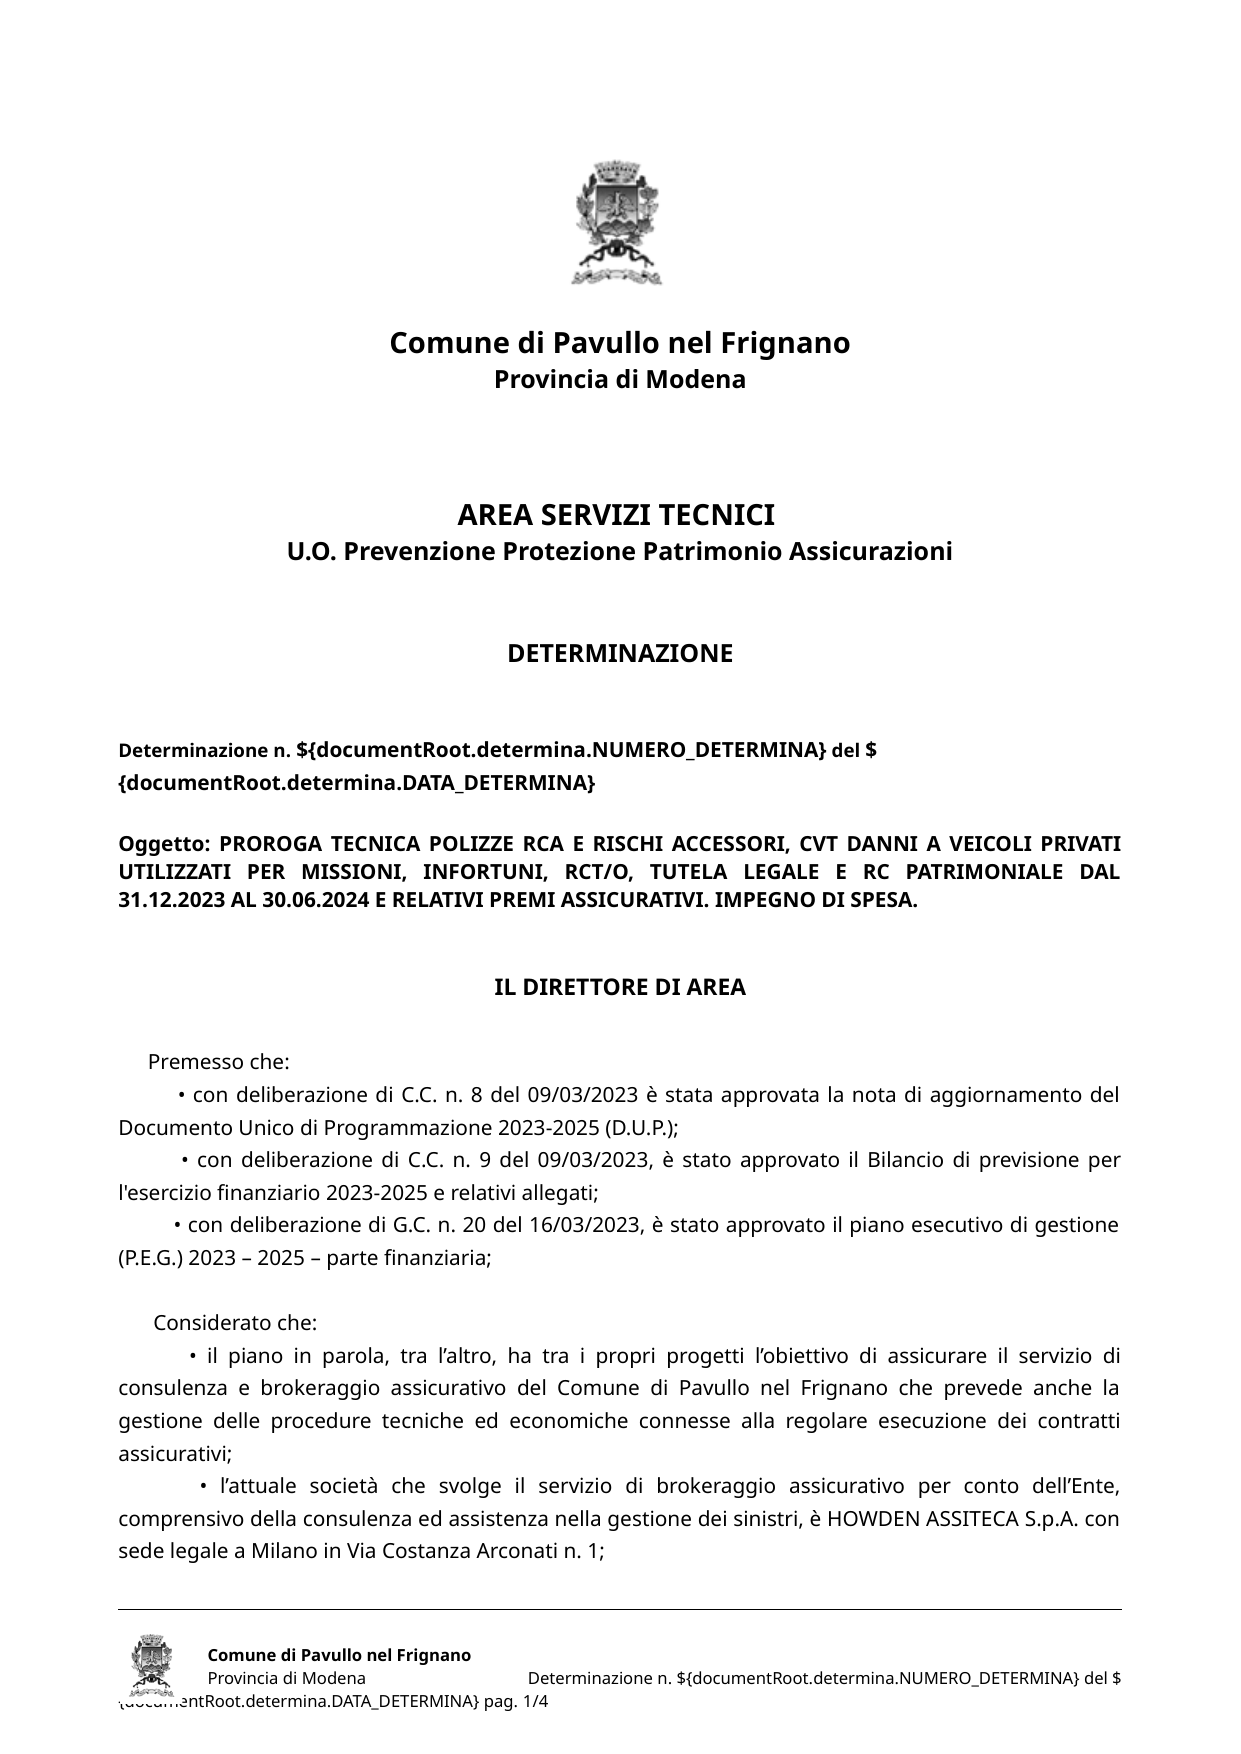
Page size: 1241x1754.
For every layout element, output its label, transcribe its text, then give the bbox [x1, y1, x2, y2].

text DETERMINAZIONE [118, 636, 1122, 670]
text Oggetto: PROROGA TECNICA POLIZZE RCA E RISCHI ACCESSORI, CVT DANNI A VEICOLI PRIVATI UTILIZZATI PER MISSIONI, INFORTUNI, RCT/O, TUTELA LEGALE E RC PATRIMONIALE DAL 31.12.2023 AL 30.06.2024 E RELATIVI PREMI ASSICURATIVI. IMPEGNO DI SPESA. [118, 829, 1122, 914]
text Premesso che: [118, 1047, 1122, 1076]
text • il piano in parola, tra l’altro, ha tra i propri progetti l’obiettivo di assicurare il servizio di consulenza e brokeraggio assicurativo del Comune di Pavullo nel Frignano che prevede anche la gestione delle procedure tecniche ed economiche connesse alla regolare esecuzione dei contratti assicurativi; [118, 1341, 1122, 1467]
text Considerato che: [118, 1308, 1122, 1337]
text • con deliberazione di G.C. n. 20 del 16/03/2023, è stato approvato il piano esecutivo di gestione (P.E.G.) 2023 – 2025 – parte finanziaria; [118, 1211, 1122, 1272]
text • con deliberazione di C.C. n. 8 del 09/03/2023 è stata approvata la nota di aggiornamento del Documento Unico di Programmazione 2023-2025 (D.U.P.); [118, 1080, 1122, 1141]
text • l’attuale società che svolge il servizio di brokeraggio assicurativo per conto dell’Ente, comprensivo della consulenza ed assistenza nella gestione dei sinistri, è HOWDEN ASSITECA S.p.A. con sede legale a Milano in Via Costanza Arconati n. 1; [118, 1471, 1122, 1565]
picture [120, 1631, 183, 1704]
text IL DIRETTORE DI AREA [118, 971, 1122, 1002]
text U.O. Prevenzione Protezione Patrimonio Assicurazioni [118, 533, 1122, 568]
text Determinazione n. ${documentRoot.determina.NUMERO_DETERMINA} del ${documentRoot.determina.DATA_DETERMINA} [118, 735, 1122, 796]
text • con deliberazione di C.C. n. 9 del 09/03/2023, è stato approvato il Bilancio di previsione per l'esercizio finanziario 2023-2025 e relativi allegati; [118, 1145, 1122, 1206]
picture [546, 152, 695, 289]
text AREA SERVIZI TECNICI [118, 494, 1122, 533]
